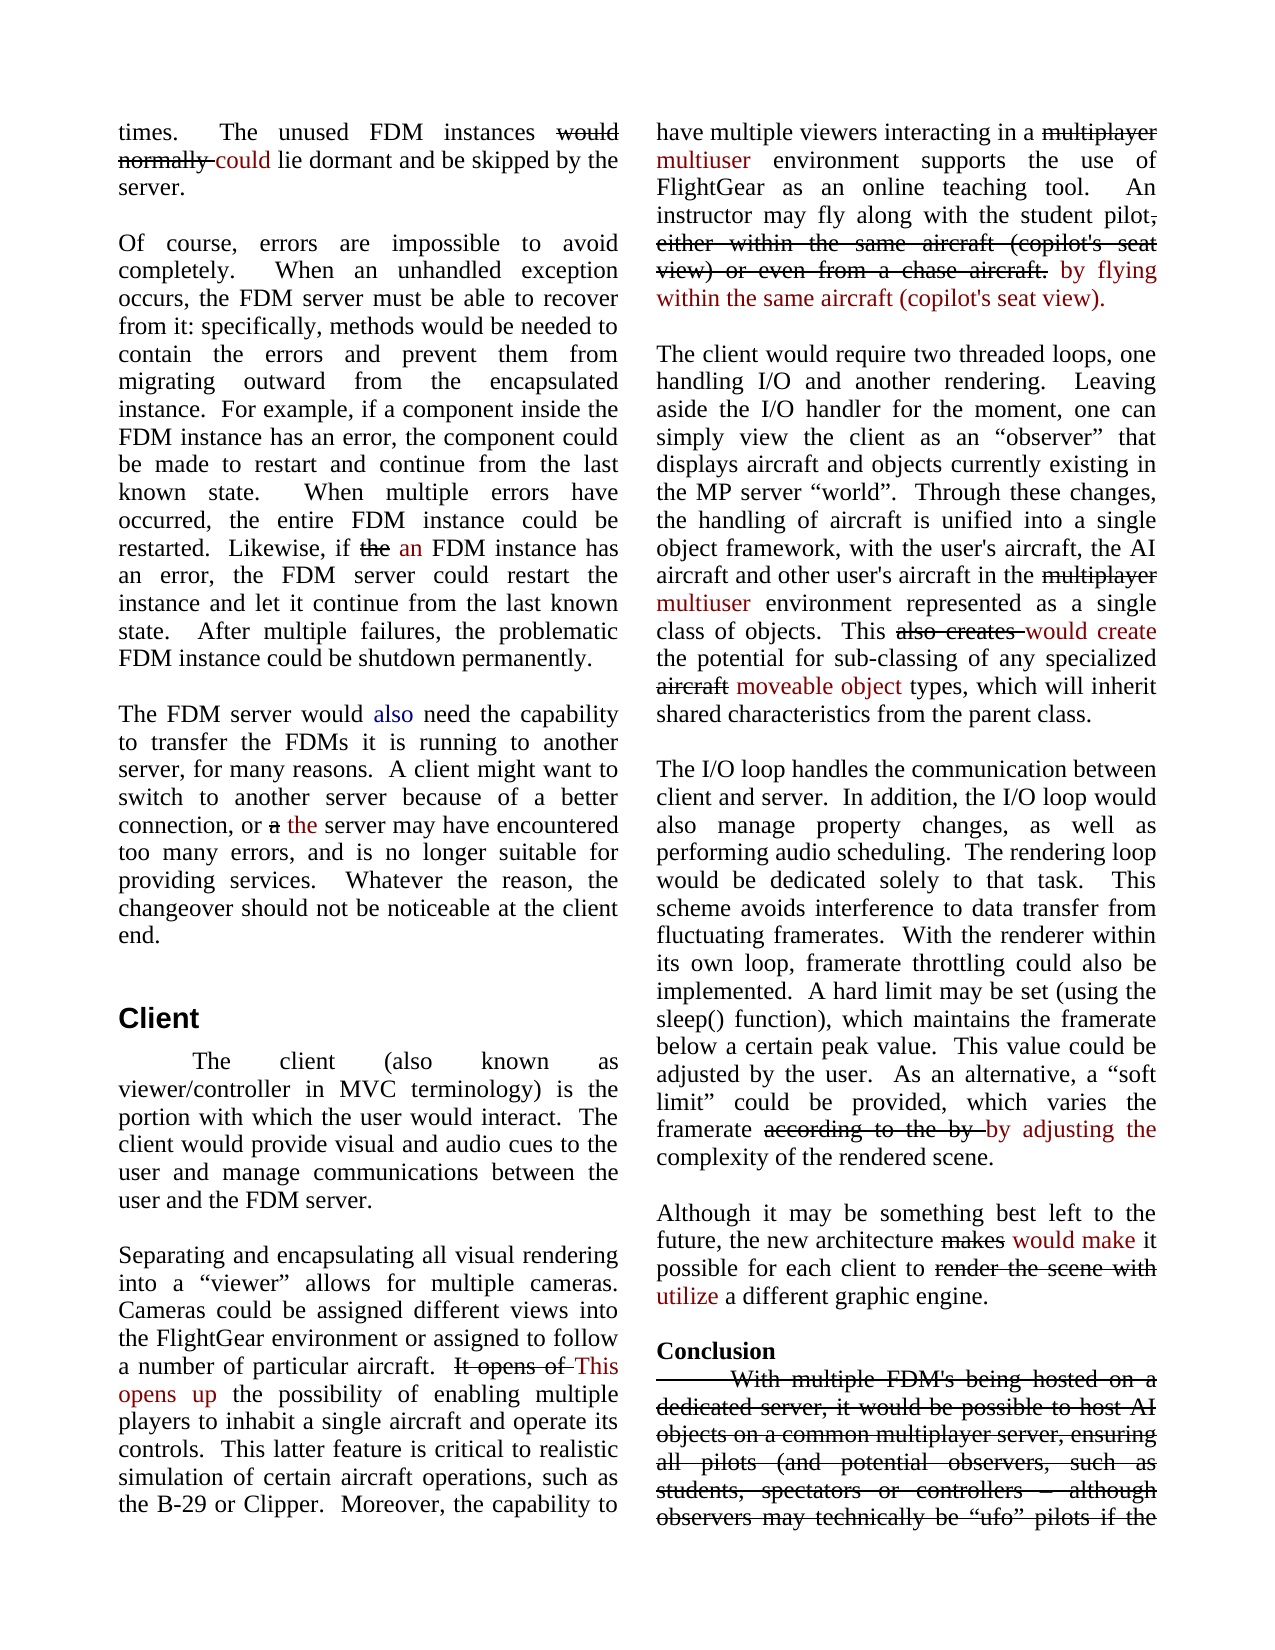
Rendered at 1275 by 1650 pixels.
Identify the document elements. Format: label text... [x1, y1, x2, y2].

text Conclusion [656, 1337, 1157, 1365]
text The client would require two threaded loops, one handling I/O and another rendering. Leaving aside the I/O handler for the moment, one can simply view the client as an “observer” that displays aircraft and objects currently existing in the MP server “world”. Through these changes, the handling of aircraft is unified into a single object framework, with the user's aircraft, the AI aircraft and other user's aircraft in the multiplayer multiuser environment represented as a single class of objects. This also creates would create the potential for sub-classing of any specialized aircraft moveable object types, which will inherit shared characteristics from the parent class. [656, 340, 1157, 728]
text Of course, errors are impossible to avoid completely. When an unhandled exception occurs, the FDM server must be able to recover from it: specifically, methods would be needed to contain the errors and prevent them from migrating outward from the encapsulated instance. For example, if a component inside the FDM instance has an error, the component could be made to restart and continue from the last known state. When multiple errors have occurred, the entire FDM instance could be restarted. Likewise, if the an FDM instance has an error, the FDM server could restart the instance and let it continue from the last known state. After multiple failures, the problematic FDM instance could be shutdown permanently. [118, 229, 619, 672]
text Although it may be something best left to the future, the new architecture makes would make it possible for each client to render the scene with utilize a different graphic engine. [656, 1199, 1157, 1309]
subtitle Client [118, 1002, 619, 1035]
text times. The unused FDM instances would normally could lie dormant and be skipped by the server. [118, 118, 619, 201]
text With multiple FDM's being hosted on a dedicated server, it would be possible to host AI objects on a common multiplayer server, ensuring all pilots (and potential observers, such as students, spectators or controllers – although observers may technically be “ufo” pilots if the architecture does not allow “view only” users) will see the same instance of moving objects. Formation flying would also become a true possibility with the new multi-player system due to reduced latency. It is also hoped that this architecture would allow damage to persist across sessions. For example, if pilot A landed the plane hard, the landing gear of the plane may collapse when pilot B lands the plane in a different session. [656, 1381, 1157, 1435]
text The FDM server would also need the capability to transfer the FDMs it is running to another server, for many reasons. A client might want to switch to another server because of a better connection, or a the server may have encountered too many errors, and is no longer suitable for providing services. Whatever the reason, the changeover should not be noticeable at the client end. [118, 700, 619, 949]
text Separating and encapsulating all visual rendering into a “viewer” allows for multiple cameras. Cameras could be assigned different views into the FlightGear environment or assigned to follow a number of particular aircraft. It opens of This opens up the possibility of enabling multiple players to inhabit a single aircraft and operate its controls. This latter feature is critical to realistic simulation of certain aircraft operations, such as the B-29 or Clipper. Moreover, the capability to have multiple viewers interacting in a multiplayer multiuser environment supports the use of FlightGear as an online teaching tool. An instructor may fly along with the student pilot, either within the same aircraft (copilot's seat view) or even from a chase aircraft. by flying within the same aircraft (copilot's seat view). [118, 1241, 619, 1518]
text Separating and encapsulating all visual rendering into a “viewer” allows for multiple cameras. Cameras could be assigned different views into the FlightGear environment or assigned to follow a number of particular aircraft. It opens of This opens up the possibility of enabling multiple players to inhabit a single aircraft and operate its controls. This latter feature is critical to realistic simulation of certain aircraft operations, such as the B-29 or Clipper. Moreover, the capability to have multiple viewers interacting in a multiplayer multiuser environment supports the use of FlightGear as an online teaching tool. An instructor may fly along with the student pilot, either within the same aircraft (copilot's seat view) or even from a chase aircraft. by flying within the same aircraft (copilot's seat view). [656, 118, 1157, 243]
text The I/O loop handles the communication between client and server. In addition, the I/O loop would also manage property changes, as well as performing audio scheduling. The rendering loop would be dedicated solely to that task. This scheme avoids interference to data transfer from fluctuating framerates. With the renderer within its own loop, framerate throttling could also be implemented. A hard limit may be set (using the sleep() function), which maintains the framerate below a certain peak value. This value could be adjusted by the user. As an alternative, a “soft limit” could be provided, which varies the framerate according to the by by adjusting the complexity of the rendered scene. [656, 755, 1157, 1171]
text The client (also known as viewer/controller in MVC terminology) is the portion with which the user would interact. The client would provide visual and audio cues to the user and manage communications between the user and the FDM server. [118, 1047, 619, 1213]
text Separating and encapsulating all visual rendering into a “viewer” allows for multiple cameras. Cameras could be assigned different views into the FlightGear environment or assigned to follow a number of particular aircraft. It opens of This opens up the possibility of enabling multiple players to inhabit a single aircraft and operate its controls. This latter feature is critical to realistic simulation of certain aircraft operations, such as the B-29 or Clipper. Moreover, the capability to have multiple viewers interacting in a multiplayer multiuser environment supports the use of FlightGear as an online teaching tool. An instructor may fly along with the student pilot, either within the same aircraft (copilot's seat view) or even from a chase aircraft. by flying within the same aircraft (copilot's seat view). [656, 245, 1157, 312]
